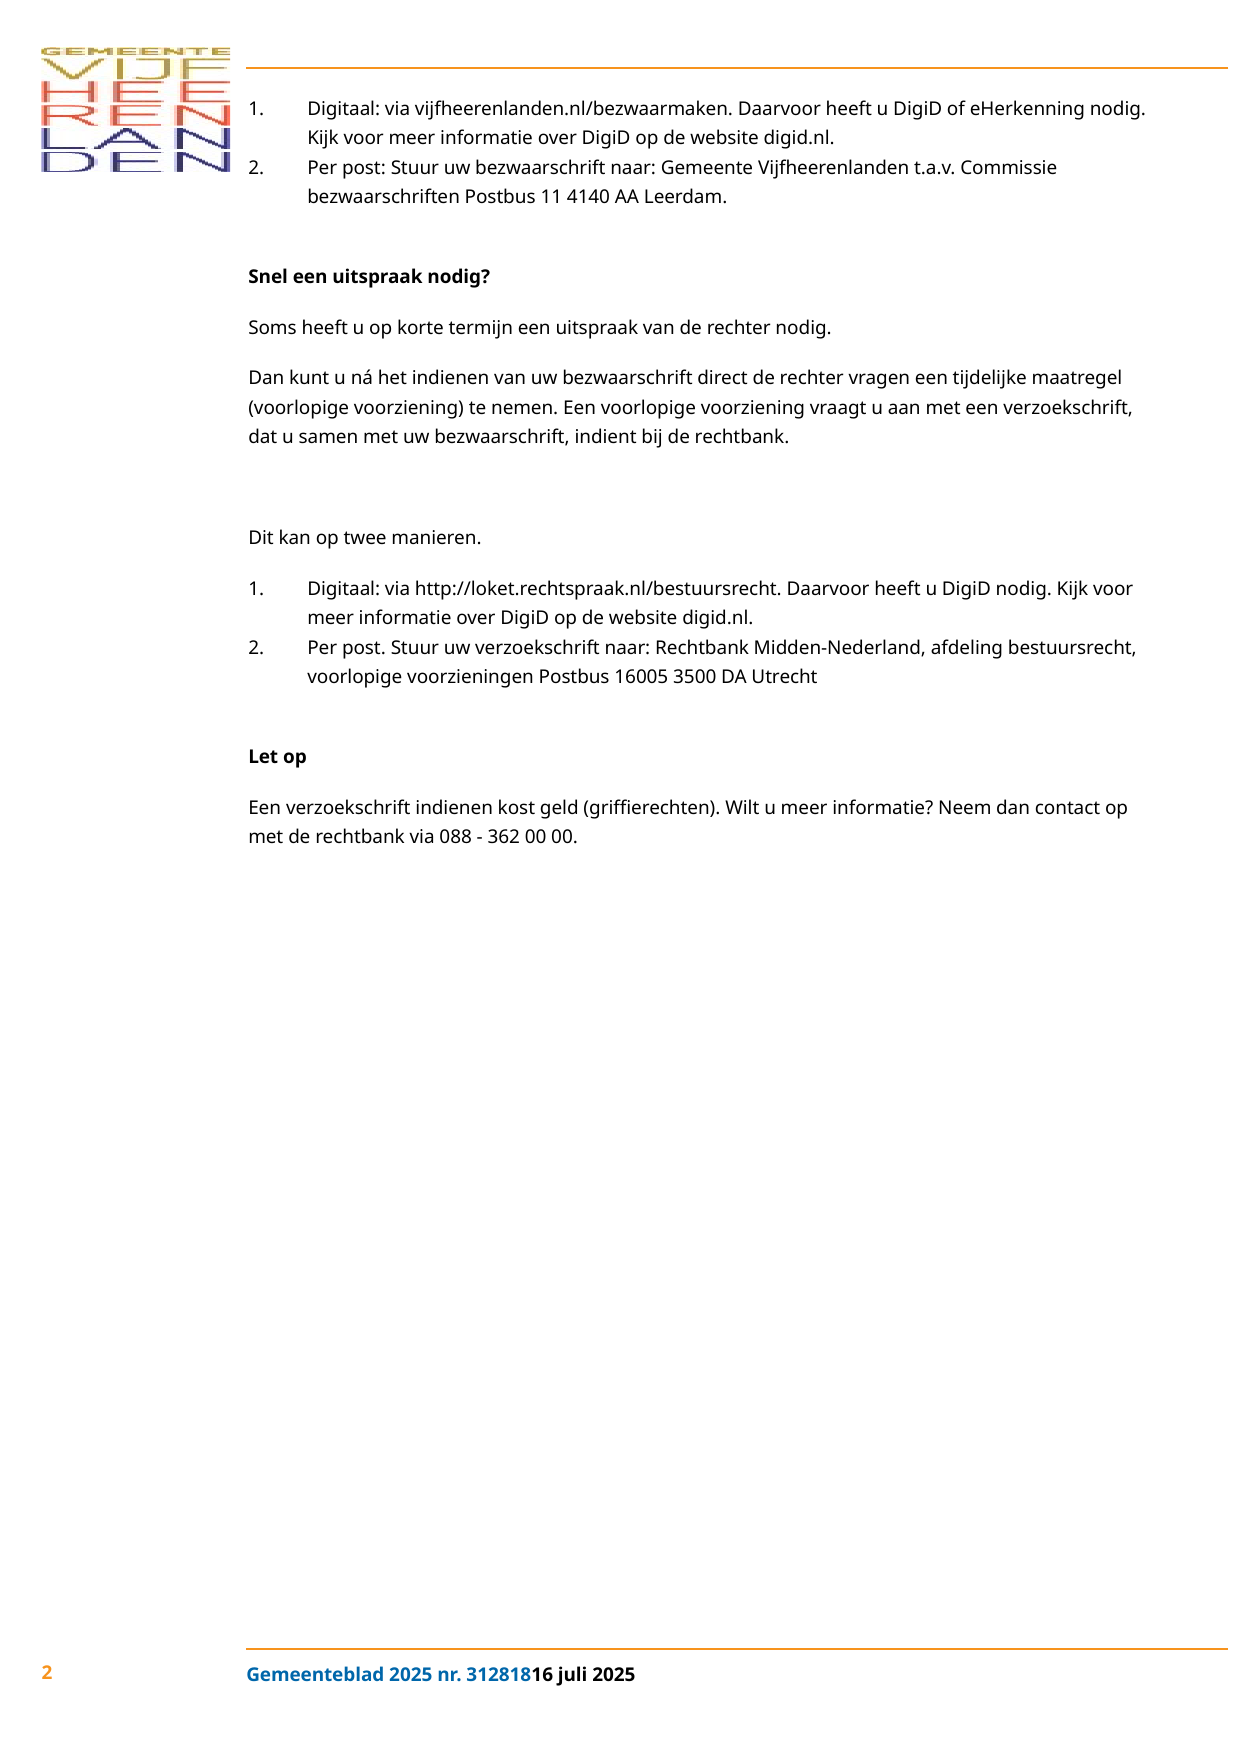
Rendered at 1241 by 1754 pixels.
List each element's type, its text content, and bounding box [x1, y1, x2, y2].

picture [41, 47, 231, 172]
text Snel een uitspraak nodig? [248, 263, 1152, 289]
list Per post: Stuur uw bezwaarschrift naar: Gemeente Vijfheerenlanden t.a.v. Commissie bezwaarschriften Postbus 11 4140 AA Leerdam. [248, 154, 1152, 209]
text Een verzoekschrift indienen kost geld (griffierechten). Wilt u meer informatie? Neem dan contact op met de rechtbank via 088 - 362 00 00. [248, 794, 1152, 849]
text Soms heeft u op korte termijn een uitspraak van de rechter nodig. [248, 314, 1152, 340]
text Dit kan op twee manieren. [248, 524, 1152, 550]
text Let op [248, 743, 1152, 769]
list Per post. Stuur uw verzoekschrift naar: Rechtbank Midden-Nederland, afdeling bestuursrecht, voorlopige voorzieningen Postbus 16005 3500 DA Utrecht [248, 634, 1152, 689]
text Dan kunt u ná het indienen van uw bezwaarschrift direct de rechter vragen een tijdelijke maatregel (voorlopige voorziening) te nemen. Een voorlopige voorziening vraagt u aan met een verzoekschrift, dat u samen met uw bezwaarschrift, indient bij de rechtbank. [248, 364, 1152, 449]
list Digitaal: via http://loket.rechtspraak.nl/bestuursrecht. Daarvoor heeft u DigiD nodig. Kijk voor meer informatie over DigiD op de website digid.nl. [248, 575, 1152, 630]
list Digitaal: via vijfheerenlanden.nl/bezwaarmaken. Daarvoor heeft u DigiD of eHerkenning nodig. Kijk voor meer informatie over DigiD op de website digid.nl. [248, 95, 1152, 150]
